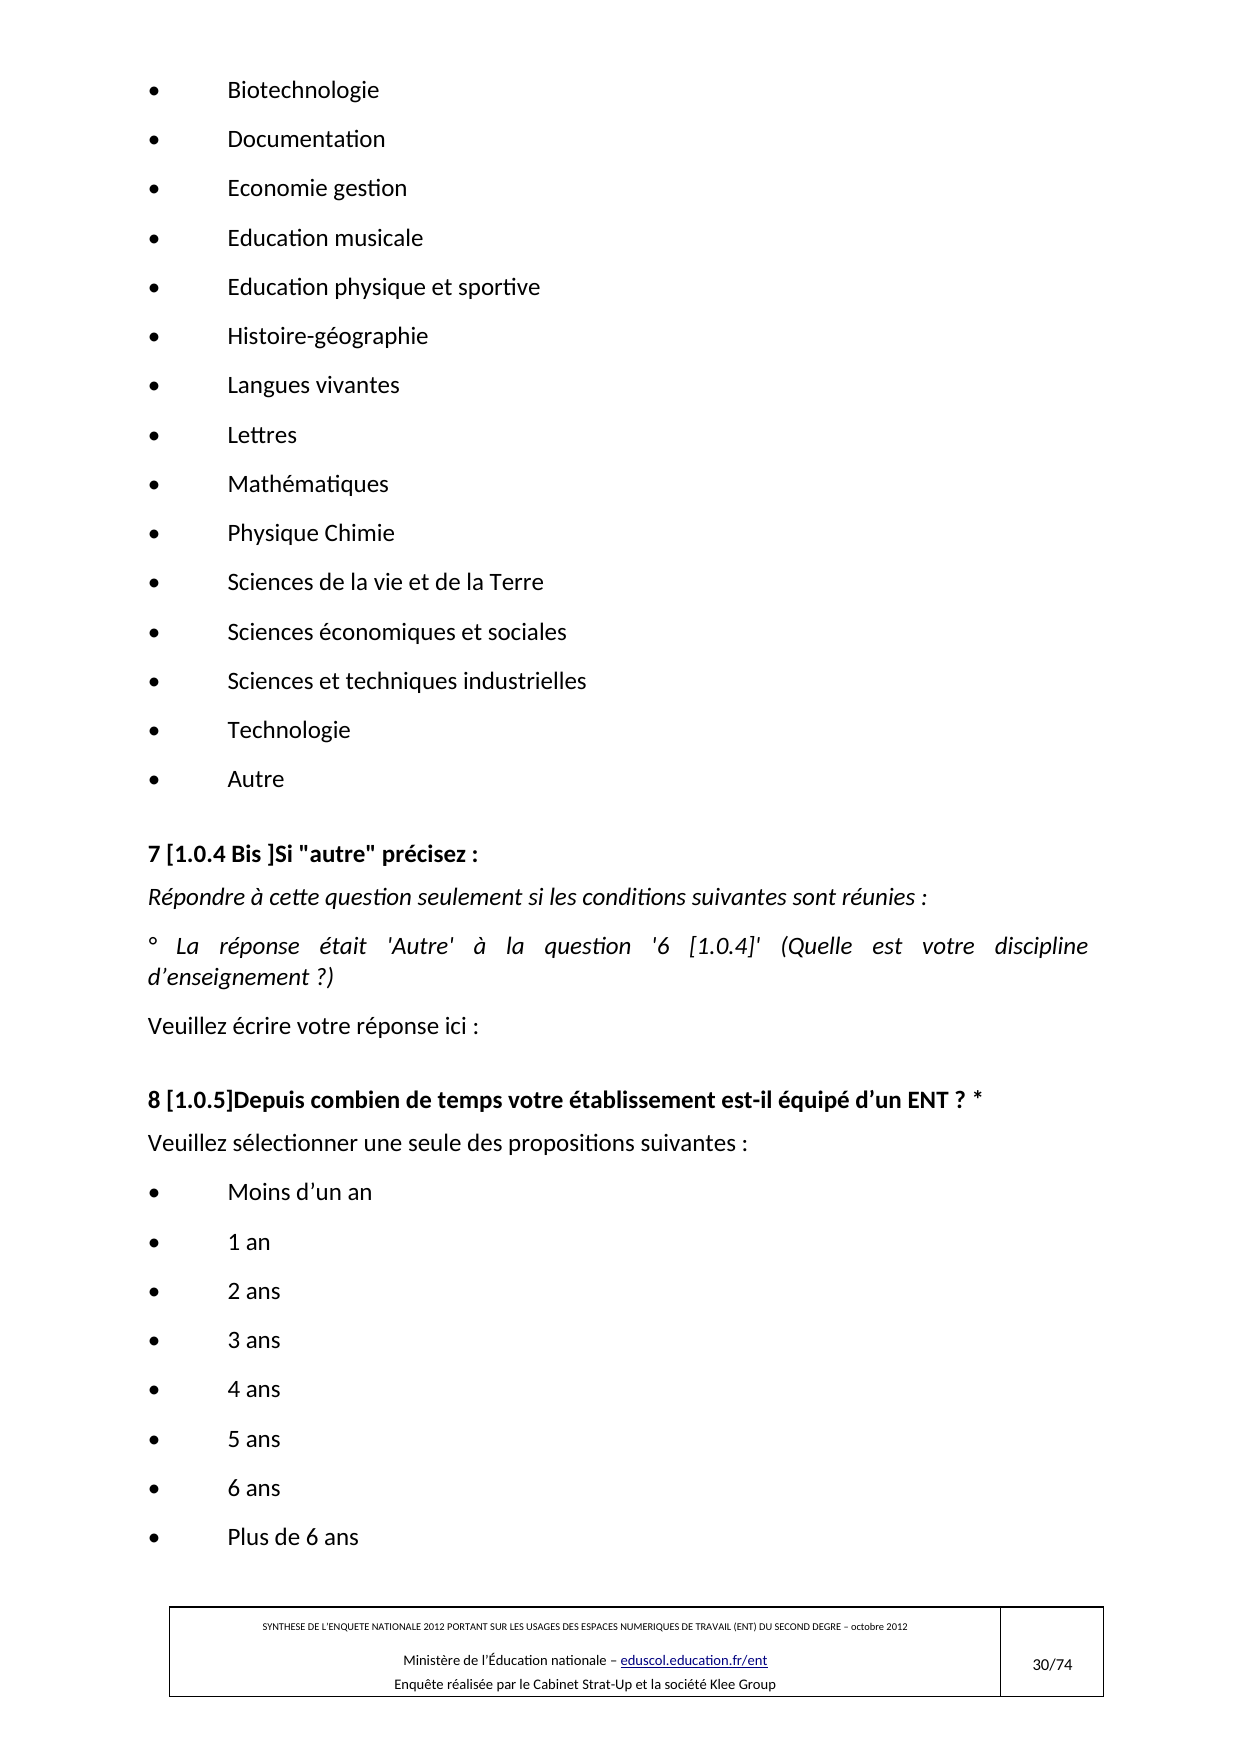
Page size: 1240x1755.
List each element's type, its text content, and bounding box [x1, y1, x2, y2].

text • Histoire-géographie [148, 320, 1092, 351]
text • Economie gestion [148, 172, 1092, 203]
text • Langues vivantes [148, 369, 1092, 400]
text • Documentation [148, 123, 1092, 154]
text • 2 ans [148, 1275, 1092, 1306]
text • Education musicale [148, 222, 1092, 252]
text • Sciences et techniques industrielles [148, 665, 1092, 696]
text • 6 ans [148, 1472, 1092, 1503]
text Veuillez écrire votre réponse ici : [148, 1010, 1092, 1041]
text • Education physique et sportive [148, 271, 1092, 301]
text • Moins d’un an [148, 1177, 1092, 1207]
text • 3 ans [148, 1324, 1092, 1355]
text • Sciences de la vie et de la Terre [148, 567, 1092, 597]
text • Technologie [148, 714, 1092, 745]
text • 5 ans [148, 1423, 1092, 1453]
text • 4 ans [148, 1374, 1092, 1404]
text 8 [1.0.5]Depuis combien de temps votre établissement est-il équipé d’un ENT ? * [148, 1084, 1092, 1115]
text • Sciences économiques et sociales [148, 616, 1092, 646]
text • Mathématiques [148, 468, 1092, 498]
text • 1 an [148, 1226, 1092, 1256]
text • Lettres [148, 419, 1092, 449]
text 7 [1.0.4 Bis ]Si "autre" précisez : [148, 838, 1092, 868]
text Veuillez sélectionner une seule des propositions suivantes : [148, 1127, 1092, 1158]
text • Plus de 6 ans [148, 1521, 1092, 1552]
text • Biotechnologie [148, 74, 1092, 104]
text • Autre [148, 764, 1092, 794]
text Répondre à cette question seulement si les conditions suivantes sont réunies : [148, 881, 1092, 911]
text • Physique Chimie [148, 517, 1092, 548]
text ° La réponse était 'Autre' à la question '6 [1.0.4]' (Quelle est votre discipline d’enseignement ?) [148, 930, 1092, 991]
